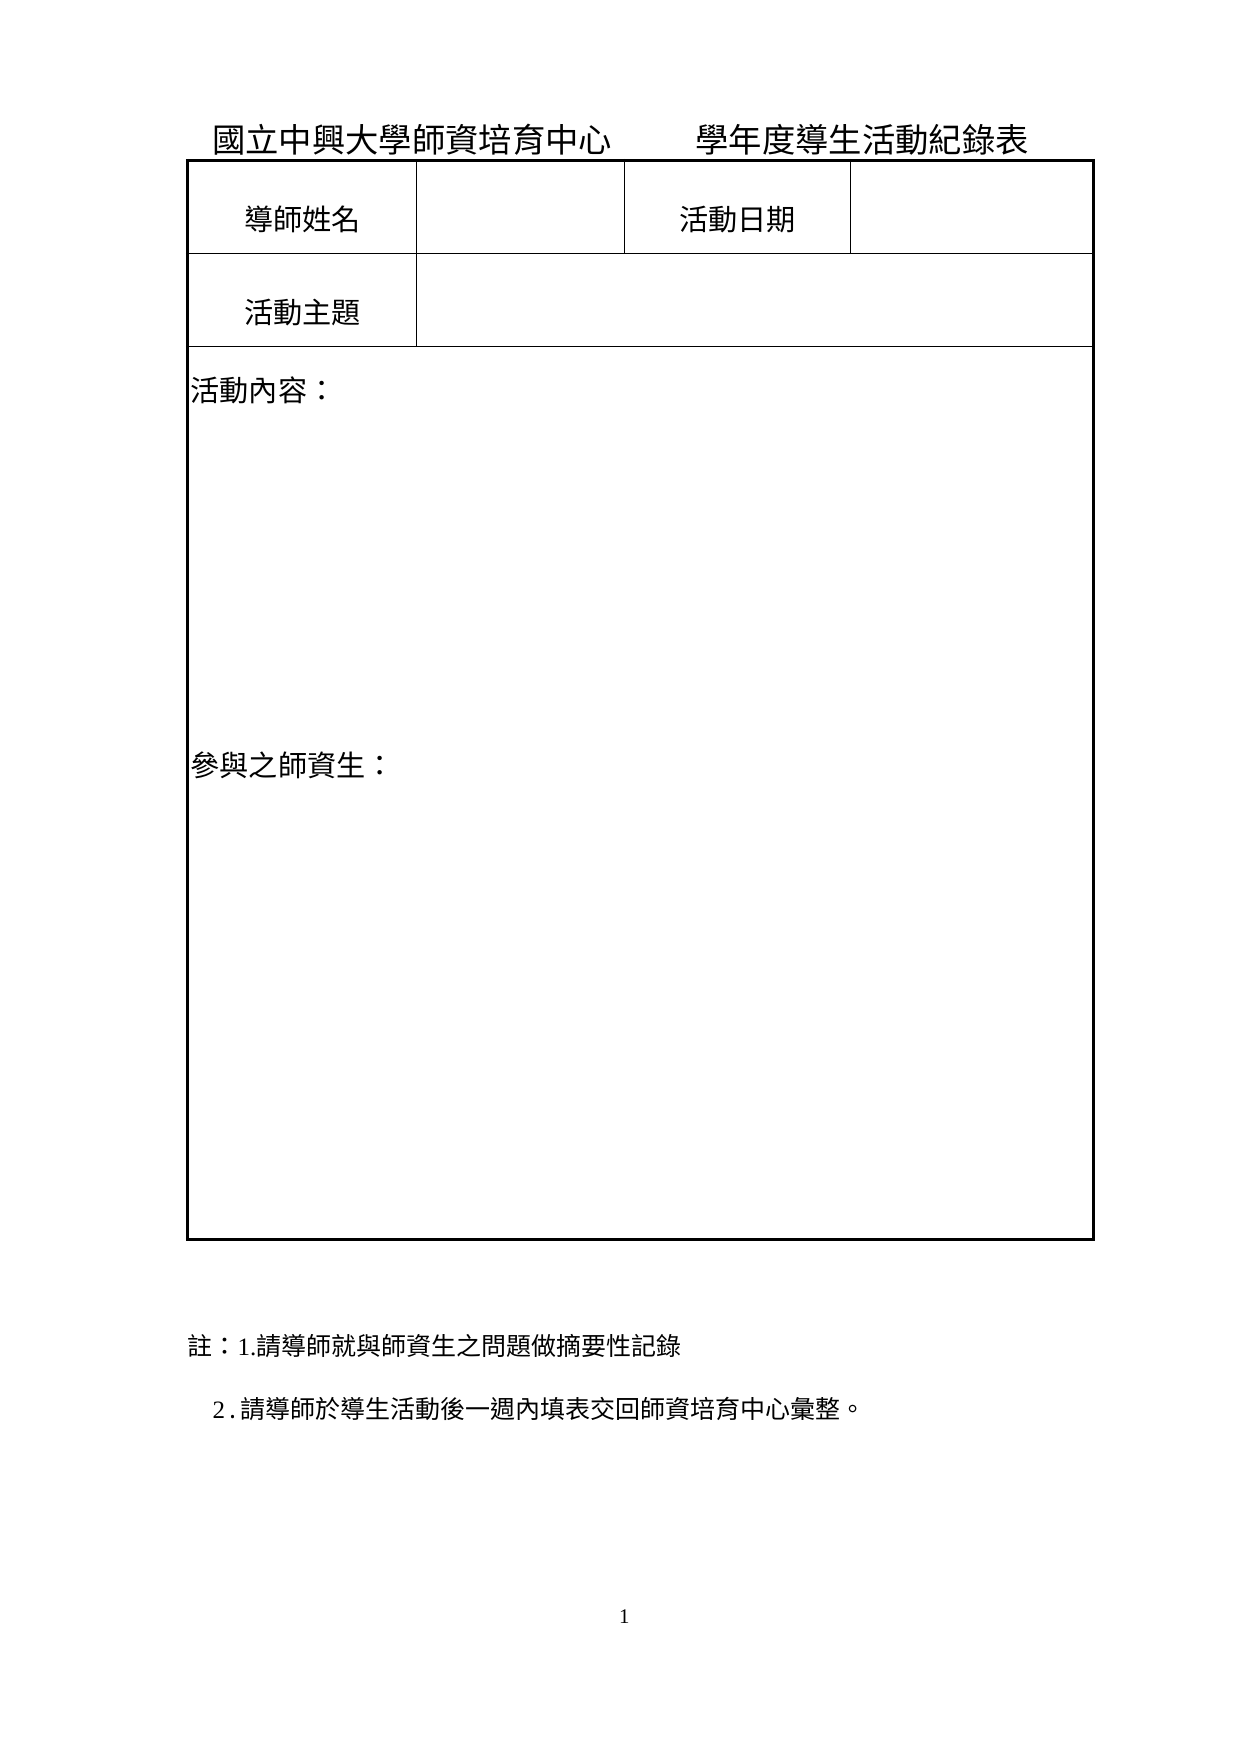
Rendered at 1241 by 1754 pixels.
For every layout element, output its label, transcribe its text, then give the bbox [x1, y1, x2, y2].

table_header 活動日期 [625, 162, 850, 252]
table_cell 活動主題 [189, 254, 416, 346]
table_header [417, 162, 624, 252]
text 註：1.請導師就與師資生之問題做摘要性記錄 [187, 1303, 1053, 1366]
text 國立中興大學師資培育中心 學年度導生活動紀錄表 [187, 96, 1053, 159]
table_cell 活動內容： 參與之師資生： [189, 347, 1092, 1237]
text 2.請導師於導生活動後一週內填表交回師資培育中心彙整。 [187, 1366, 1053, 1428]
table_cell [417, 254, 1092, 346]
table_header 導師姓名 [189, 162, 416, 252]
table_header [851, 162, 1092, 252]
